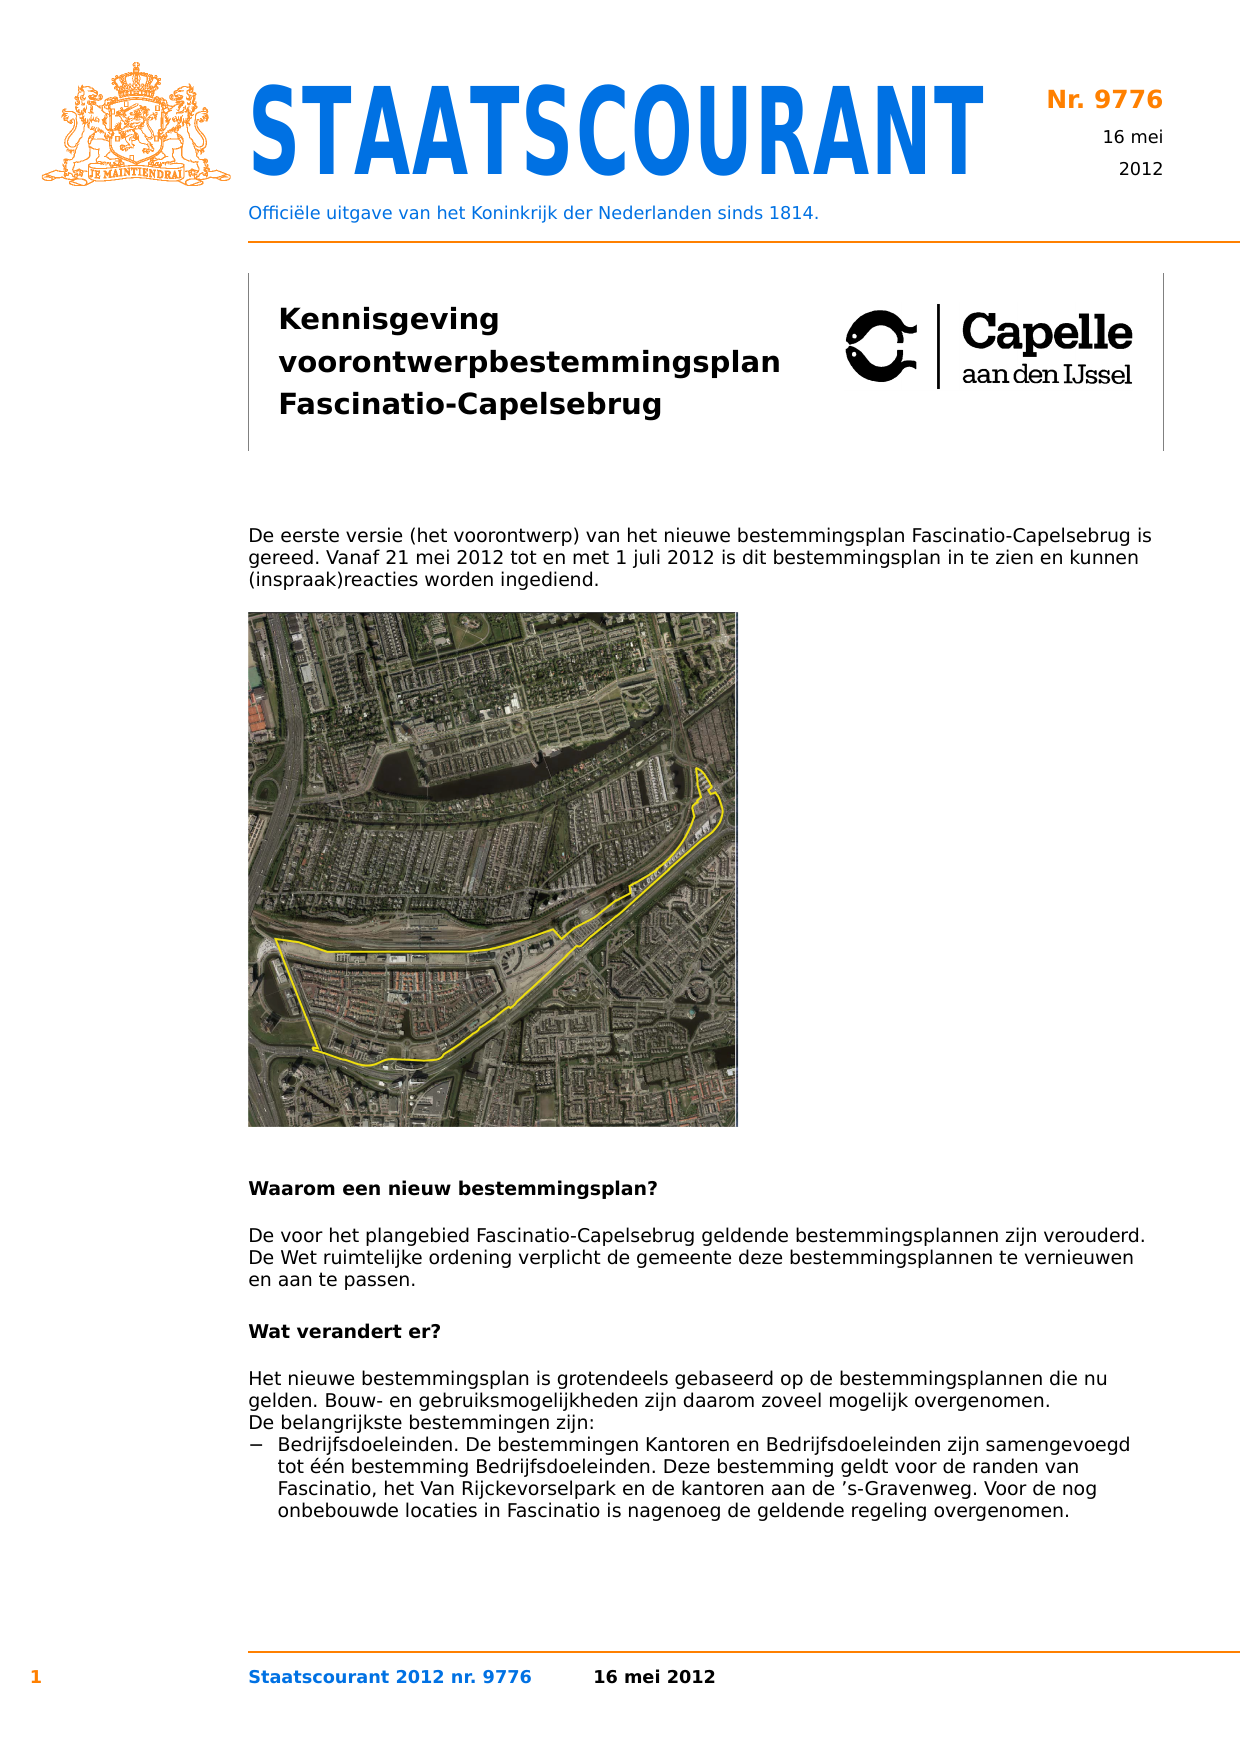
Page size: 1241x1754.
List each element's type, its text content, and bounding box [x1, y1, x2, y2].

text − Bedrijfsdoeleinden. De bestemmingen Kantoren en Bedrijfsdoeleinden zijn samengevoegd tot één bestemming Bedrijfsdoeleinden. Deze bestemming geldt voor de randen van Fascinatio, het Van Rijckevorselpark en de kantoren aan de ’s-Gravenweg. Voor de nog onbebouwde locaties in Fascinatio is nagenoeg de geldende regeling overgenomen. [248, 1434, 1163, 1522]
text De belangrijkste bestemmingen zijn: [248, 1412, 1163, 1434]
text Het nieuwe bestemmingsplan is grotendeels gebaseerd op de bestemmingsplannen die nu gelden. Bouw- en gebruiksmogelijkheden zijn daarom zoveel mogelijk overgenomen. [248, 1368, 1163, 1412]
table_header Nr. 9776 [998, 62, 1240, 121]
text De voor het plangebied Fascinatio-Capelsebrug geldende bestemmingsplannen zijn verouderd. De Wet ruimtelijke ordening verplicht de gemeente deze bestemmingsplannen te vernieuwen en aan te passen. [248, 1225, 1163, 1291]
picture [248, 612, 739, 1127]
subtitle Waarom een nieuw bestemmingsplan? [248, 1178, 1163, 1200]
text De eerste versie (het voorontwerp) van het nieuwe bestemmingsplan Fascinatio-Capelsebrug is gereed. Vanaf 21 mei 2012 tot en met 1 juli 2012 is dit bestemmingsplan in te zien en kunnen (inspraak)reacties worden ingediend. [248, 525, 1163, 591]
table_cell 16 mei [998, 121, 1240, 153]
table_header STAATSCOURANT [248, 62, 998, 203]
subtitle Wat verandert er? [248, 1321, 1163, 1343]
subtitle Kennisgeving voorontwerpbestemmingsplan Fascinatio-Capelsebrug [249, 273, 1163, 451]
picture [844, 302, 1134, 391]
table_cell 2012 [998, 153, 1240, 203]
table_header [25, 62, 248, 241]
table_cell Officiële uitgave van het Koninkrijk der Nederlanden sinds 1814. [248, 203, 1240, 241]
picture [41, 62, 231, 186]
